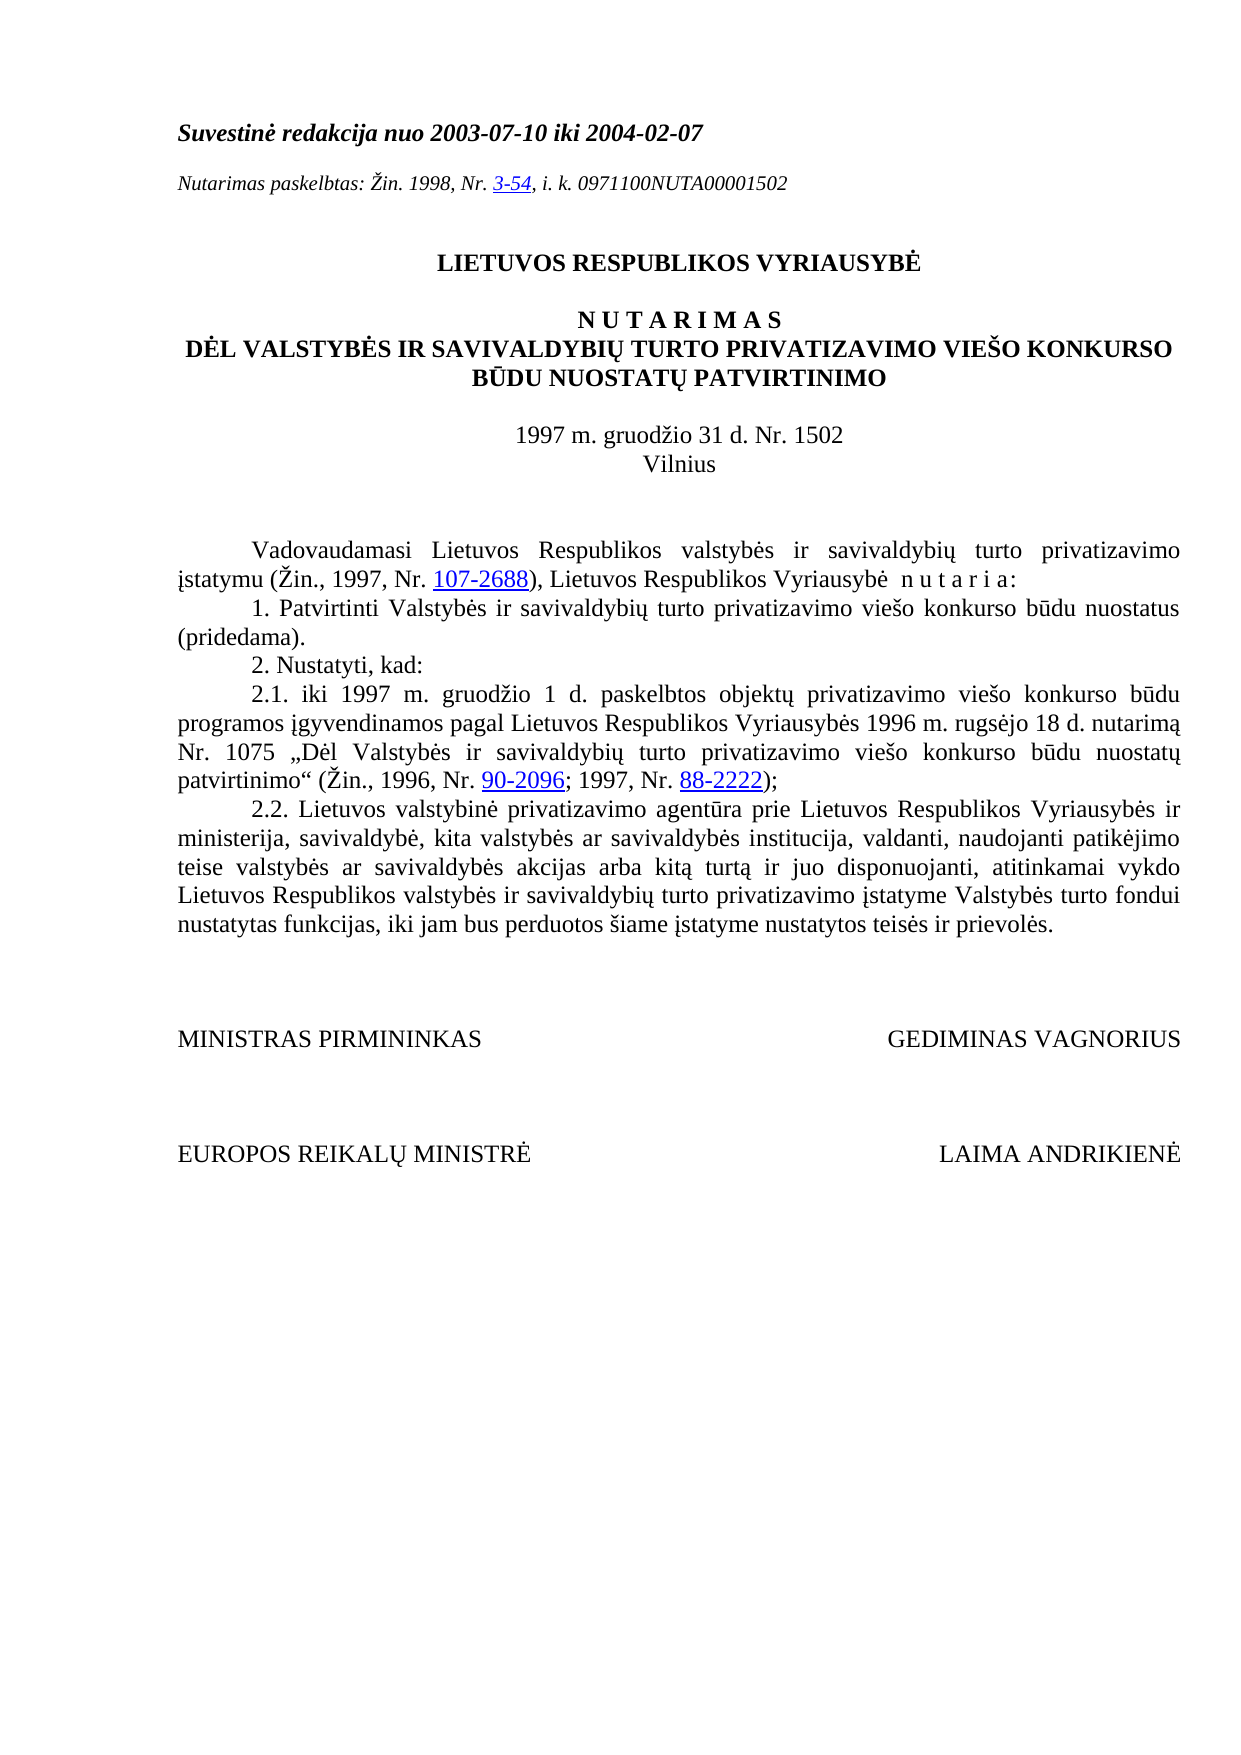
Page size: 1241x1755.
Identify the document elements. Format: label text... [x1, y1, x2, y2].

text Ministras Pirmininkas Gediminas Vagnorius [177, 1024, 1181, 1053]
text 2. Nustatyti, kad: [177, 650, 1181, 679]
text Vadovaudamasi Lietuvos Respublikos valstybės ir savivaldybių turto privatizavimo įstatymu (Žin., 1997, Nr. 107-2688), Lietuvos Respublikos Vyriausybė nutaria: [177, 535, 1181, 593]
text 2.2. Lietuvos valstybinė privatizavimo agentūra prie Lietuvos Respublikos Vyriausybės ir ministerija, savivaldybė, kita valstybės ar savivaldybės institucija, valdanti, naudojanti patikėjimo teise valstybės ar savivaldybės akcijas arba kitą turtą ir juo disponuojanti, atitinkamai vykdo Lietuvos Respublikos valstybės ir savivaldybių turto privatizavimo įstatyme Valstybės turto fondui nustatytas funkcijas, iki jam bus perduotos šiame įstatyme nustatytos teisės ir prievolės. [177, 794, 1181, 938]
text 1997 m. gruodžio 31 d. Nr. 1502 [177, 420, 1181, 449]
text Nutarimas paskelbtas: Žin. 1998, Nr. 3-54, i. k. 0971100NUTA00001502 [177, 171, 1181, 195]
text Suvestinė redakcija nuo 2003-07-10 iki 2004-02-07 [177, 118, 1181, 147]
text 1. Patvirtinti Valstybės ir savivaldybių turto privatizavimo viešo konkurso būdu nuostatus (pridedama). [177, 593, 1181, 650]
text DĖL VALSTYBĖS IR SAVIVALDYBIŲ TURTO PRIVATIZAVIMO VIEŠO KONKURSO BŪDU NUOSTATŲ PATVIRTINIMO [177, 334, 1181, 392]
text Vilnius [177, 449, 1181, 478]
text LIETUVOS RESPUBLIKOS VYRIAUSYBĖ [177, 248, 1181, 277]
text Europos reikalų ministrė Laima Andrikienė [177, 1139, 1181, 1168]
text 2.1. iki 1997 m. gruodžio 1 d. paskelbtos objektų privatizavimo viešo konkurso būdu programos įgyvendinamos pagal Lietuvos Respublikos Vyriausybės 1996 m. rugsėjo 18 d. nutarimą Nr. 1075 „Dėl Valstybės ir savivaldybių turto privatizavimo viešo konkurso būdu nuostatų patvirtinimo“ (Žin., 1996, Nr. 90-2096; 1997, Nr. 88-2222); [177, 679, 1181, 794]
text N U T A R I M A S [177, 305, 1181, 334]
